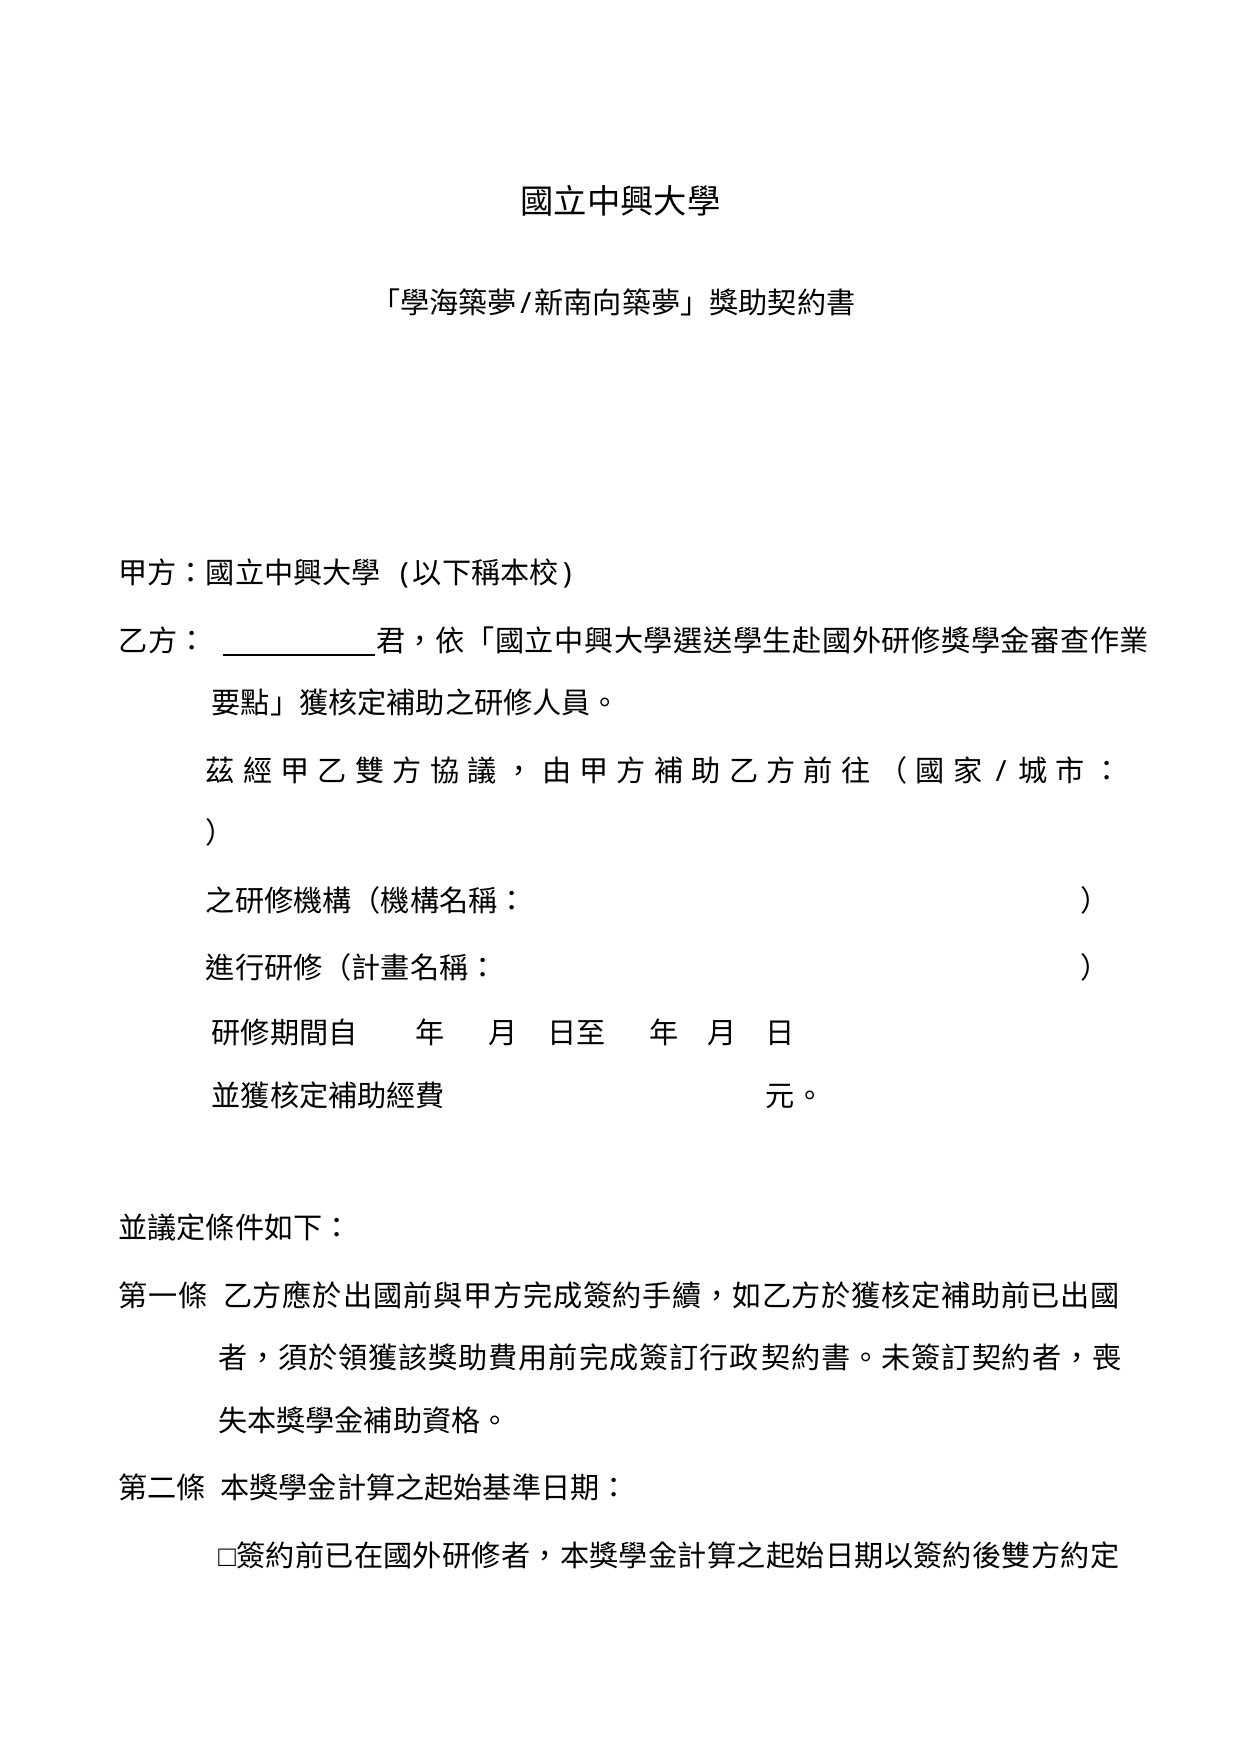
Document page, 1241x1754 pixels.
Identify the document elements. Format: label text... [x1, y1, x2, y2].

text 「學海築夢/新南向築夢」獎助契約書 [118, 259, 1123, 322]
text 研修期間自 年 月 日至 年 月 日 [211, 989, 1122, 1052]
text 並獲核定補助經費 元。 [211, 1052, 1122, 1114]
text 第二條 本獎學金計算之起始基準日期： [118, 1444, 1122, 1507]
text 之研修機構（機構名稱： ） [156, 857, 1122, 919]
text □簽約前已在國外研修者，本獎學金計算之起始日期以簽約後雙方約定 [218, 1512, 1122, 1574]
text 進行研修（計畫名稱： ） [156, 924, 1122, 987]
text 乙方： 君，依「國立中興大學選送學生赴國外研修獎學金審查作業要點」獲核定補助之研修人員。 [118, 597, 1152, 722]
text 茲經甲乙雙方協議，由甲方補助乙方前往（國家/城市： ） [206, 727, 1122, 852]
text 甲方：國立中興大學 (以下稱本校) [118, 529, 1152, 592]
text 國立中興大學 [118, 157, 1123, 219]
text 第一條 乙方應於出國前與甲方完成簽約手續，如乙方於獲核定補助前已出國者，須於領獲該獎助費用前完成簽訂行政契約書。未簽訂契約者，喪失本獎學金補助資格。 [118, 1252, 1122, 1439]
text 並議定條件如下： [118, 1184, 1122, 1247]
